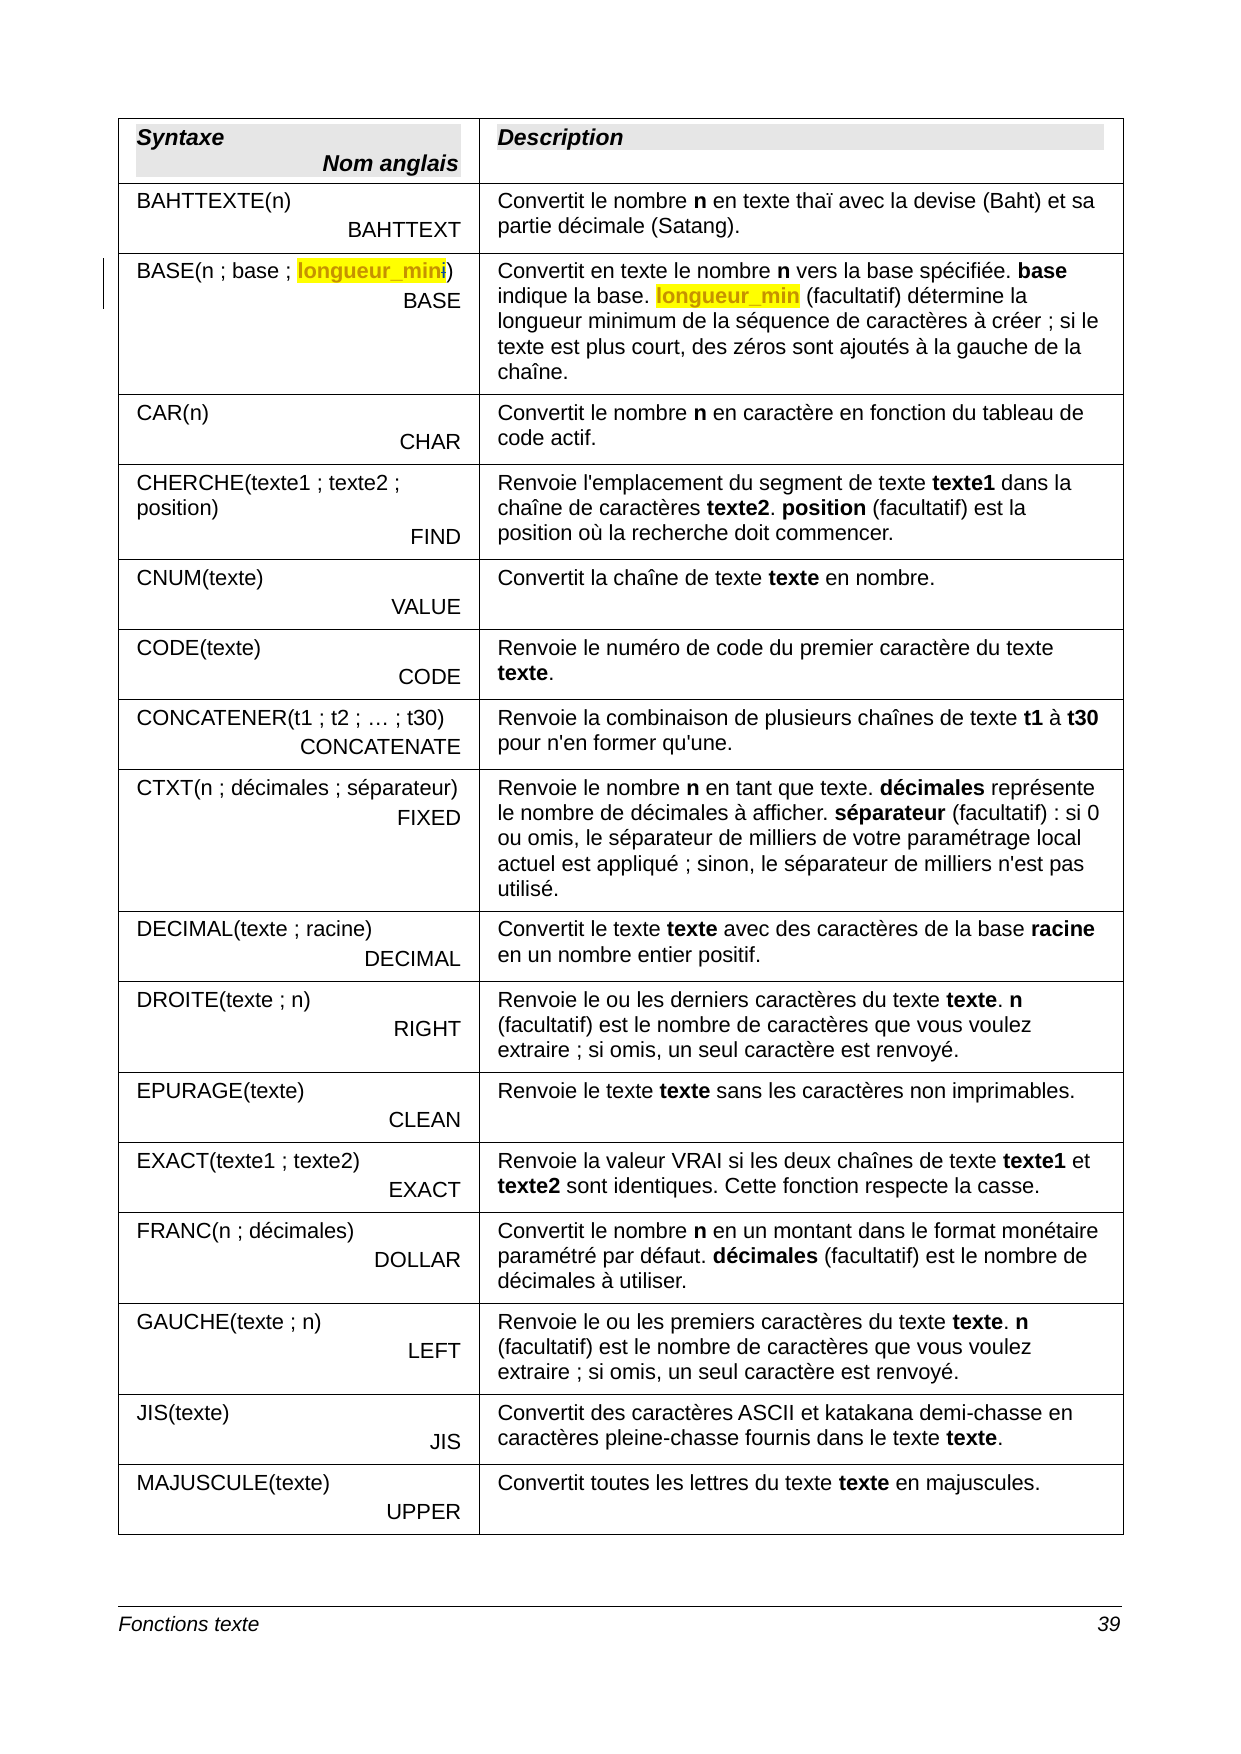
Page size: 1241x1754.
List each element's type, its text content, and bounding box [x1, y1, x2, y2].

table_cell DROITE(texte ; n) RIGHT [119, 982, 479, 1072]
table_cell Convertit le nombre n en caractère en fonction du tableau de code actif. [480, 395, 1123, 464]
table_cell GAUCHE(texte ; n) LEFT [119, 1304, 479, 1394]
table_cell CAR(n) CHAR [119, 395, 479, 464]
table_cell Convertit le nombre n en un montant dans le format monétaire paramétré par défaut. décimales (facultatif) est le nombre de décimales à utiliser. [480, 1213, 1123, 1303]
table_cell EXACT(texte1 ; texte2) EXACT [119, 1143, 479, 1212]
table_cell CONCATENER(t1 ; t2 ; … ; t30) CONCATENATE [119, 700, 479, 769]
table_cell CHERCHE(texte1 ; texte2 ; position) FIND [119, 465, 479, 559]
table_cell Renvoie la combinaison de plusieurs chaînes de texte t1 à t30 pour n'en former qu'une. [480, 700, 1123, 769]
table_cell Renvoie le numéro de code du premier caractère du texte texte. [480, 630, 1123, 699]
table_cell Renvoie le ou les premiers caractères du texte texte. n (facultatif) est le nombre de caractères que vous voulez extraire ; si omis, un seul caractère est renvoyé. [480, 1304, 1123, 1394]
table_cell BASE(n ; base ; longueur_min) BASE [119, 254, 479, 394]
table_cell Convertit le texte texte avec des caractères de la base racine en un nombre entier positif. [480, 912, 1123, 981]
table_cell Convertit en texte le nombre n vers la base spécifiée. base indique la base. longueur_min (facultatif) détermine la longueur minimum de la séquence de caractères à créer ; si le texte est plus court, des zéros sont ajoutés à la gauche de la chaîne. [480, 254, 1123, 394]
table_cell Renvoie le ou les derniers caractères du texte texte. n (facultatif) est le nombre de caractères que vous voulez extraire ; si omis, un seul caractère est renvoyé. [480, 982, 1123, 1072]
table_cell Convertit le nombre n en texte thaï avec la devise (Baht) et sa partie décimale (Satang). [480, 184, 1123, 252]
table_cell JIS(texte) JIS [119, 1395, 479, 1464]
table_cell Convertit des caractères ASCII et katakana demi-chasse en caractères pleine-chasse fournis dans le texte texte. [480, 1395, 1123, 1464]
table_cell Renvoie la valeur VRAI si les deux chaînes de texte texte1 et texte2 sont identiques. Cette fonction respecte la casse. [480, 1143, 1123, 1212]
table_cell Renvoie le nombre n en tant que texte. décimales représente le nombre de décimales à afficher. séparateur (facultatif) : si 0 ou omis, le séparateur de milliers de votre paramétrage local actuel est appliqué ; sinon, le séparateur de milliers n'est pas utilisé. [480, 770, 1123, 911]
table_cell EPURAGE(texte) CLEAN [119, 1073, 479, 1142]
table_cell CNUM(texte) VALUE [119, 560, 479, 629]
table_cell CODE(texte) CODE [119, 630, 479, 699]
table_cell Convertit toutes les lettres du texte texte en majuscules. [480, 1465, 1123, 1534]
table_cell FRANC(n ; décimales) DOLLAR [119, 1213, 479, 1303]
table_cell BAHTTEXTE(n) BAHTTEXT [119, 184, 479, 252]
table_cell DECIMAL(texte ; racine) DECIMAL [119, 912, 479, 981]
table_cell MAJUSCULE(texte) UPPER [119, 1465, 479, 1534]
table_cell Convertit la chaîne de texte texte en nombre. [480, 560, 1123, 629]
table_cell Renvoie le texte texte sans les caractères non imprimables. [480, 1073, 1123, 1142]
table_header Description [480, 119, 1123, 182]
table_header Syntaxe Nom anglais [119, 119, 479, 182]
table_cell CTXT(n ; décimales ; séparateur) FIXED [119, 770, 479, 911]
table_cell Renvoie l'emplacement du segment de texte texte1 dans la chaîne de caractères texte2. position (facultatif) est la position où la recherche doit commencer. [480, 465, 1123, 559]
